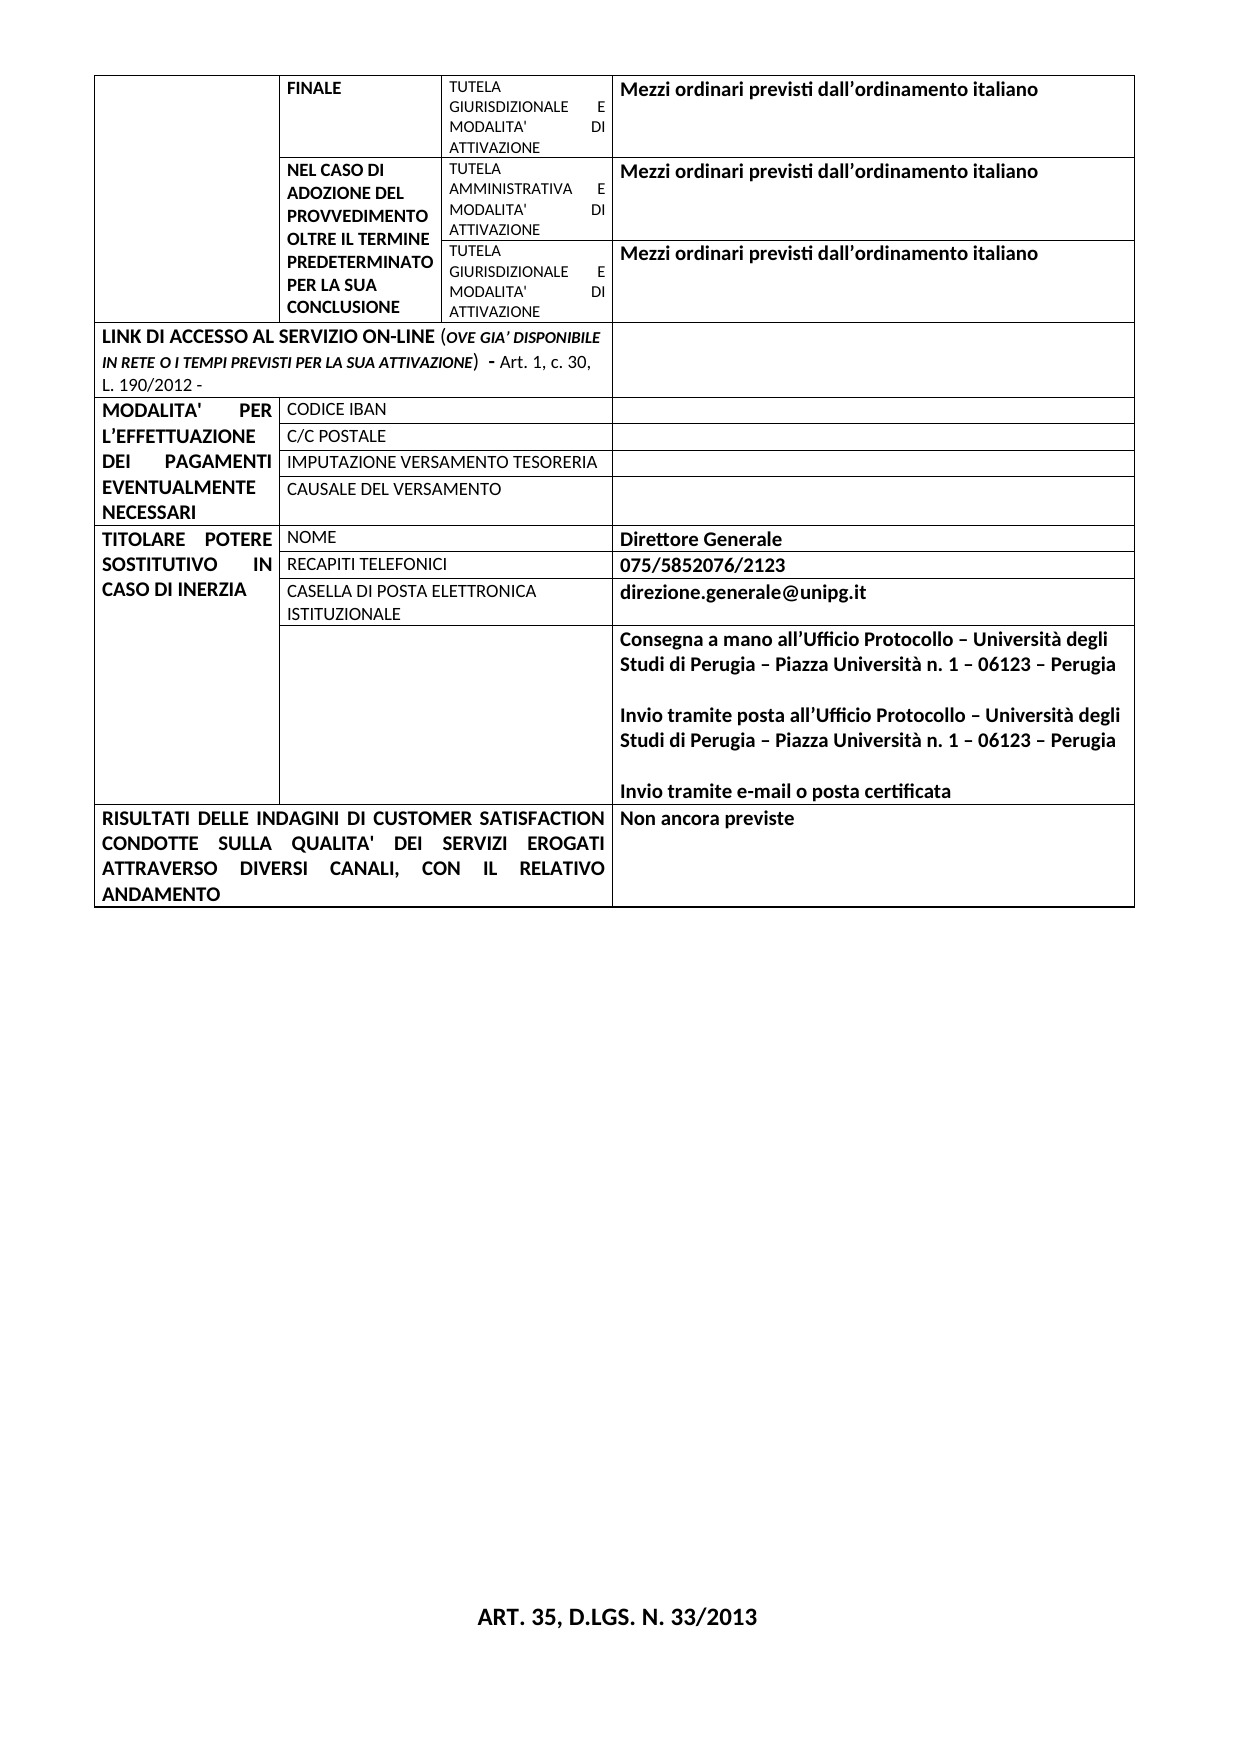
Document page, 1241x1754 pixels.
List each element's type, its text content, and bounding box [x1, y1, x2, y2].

table_cell [613, 323, 1134, 397]
table_cell [613, 398, 1134, 423]
table_cell CASELLA DI POSTA ELETTRONICA ISTITUZIONALE [280, 579, 612, 625]
table_cell CAUSALE DEL VERSAMENTO [280, 477, 612, 525]
table_cell TUTELA GIURISDIZIONALE E MODALITA' DI ATTIVAZIONE [442, 76, 612, 157]
table_cell RISULTATI DELLE INDAGINI DI CUSTOMER SATISFACTION CONDOTTE SULLA QUALITA' DEI SERVIZI EROGATI ATTRAVERSO DIVERSI CANALI, CON IL RELATIVO ANDAMENTO [95, 805, 612, 906]
table_cell Consegna a mano all’Ufficio Protocollo – Università degli Studi di Perugia – Piazza Università n. 1 – 06123 – Perugia Invio tramite posta all’Ufficio Protocollo – Università degli Studi di Perugia – Piazza Università n. 1 – 06123 – Perugia Invio tramite e-mail o posta certificata [613, 626, 1134, 804]
table_cell IMPUTAZIONE VERSAMENTO TESORERIA [280, 451, 612, 476]
table_cell TUTELA AMMINISTRATIVA E MODALITA' DI ATTIVAZIONE [442, 158, 612, 239]
table_cell NOME [280, 526, 612, 551]
table_cell [280, 626, 612, 804]
text Art. 35, d.lgs. n. 33/2013 [94, 1601, 1146, 1631]
table_cell Mezzi ordinari previsti dall’ordinamento italiano [613, 76, 1134, 157]
table_cell [613, 424, 1134, 450]
table_cell LINK DI ACCESSO AL SERVIZIO ON-LINE (OVE GIA’ DISPONIBILE IN RETE O I TEMPI PREVISTI PER LA SUA ATTIVAZIONE) - Art. 1, c. 30, L. 190/2012 - [95, 323, 612, 397]
table_cell TUTELA GIURISDIZIONALE E MODALITA' DI ATTIVAZIONE [442, 241, 612, 322]
table_cell C/C POSTALE [280, 424, 612, 450]
table_cell CODICE IBAN [280, 398, 612, 423]
table_cell TITOLARE POTERE SOSTITUTIVO IN CASO DI INERZIA [95, 526, 279, 804]
table_cell 075/5852076/2123 [613, 552, 1134, 578]
table_cell NEL CASO DI ADOZIONE DEL PROVVEDIMENTO OLTRE IL TERMINE PREDETERMINATO PER LA SUA CONCLUSIONE [280, 158, 441, 322]
table_cell MODALITA' PER L’EFFETTUAZIONE DEI PAGAMENTI EVENTUALMENTE NECESSARI [95, 398, 279, 525]
table_cell FINALE [280, 76, 441, 157]
table_cell direzione.generale@unipg.it [613, 579, 1134, 625]
table_cell Direttore Generale [613, 526, 1134, 551]
table_cell [613, 477, 1134, 525]
table_cell Mezzi ordinari previsti dall’ordinamento italiano [613, 158, 1134, 239]
table_cell RECAPITI TELEFONICI [280, 552, 612, 578]
table_cell [95, 76, 279, 322]
table_cell Non ancora previste [613, 805, 1134, 906]
table_cell Mezzi ordinari previsti dall’ordinamento italiano [613, 241, 1134, 322]
table_cell [613, 451, 1134, 476]
